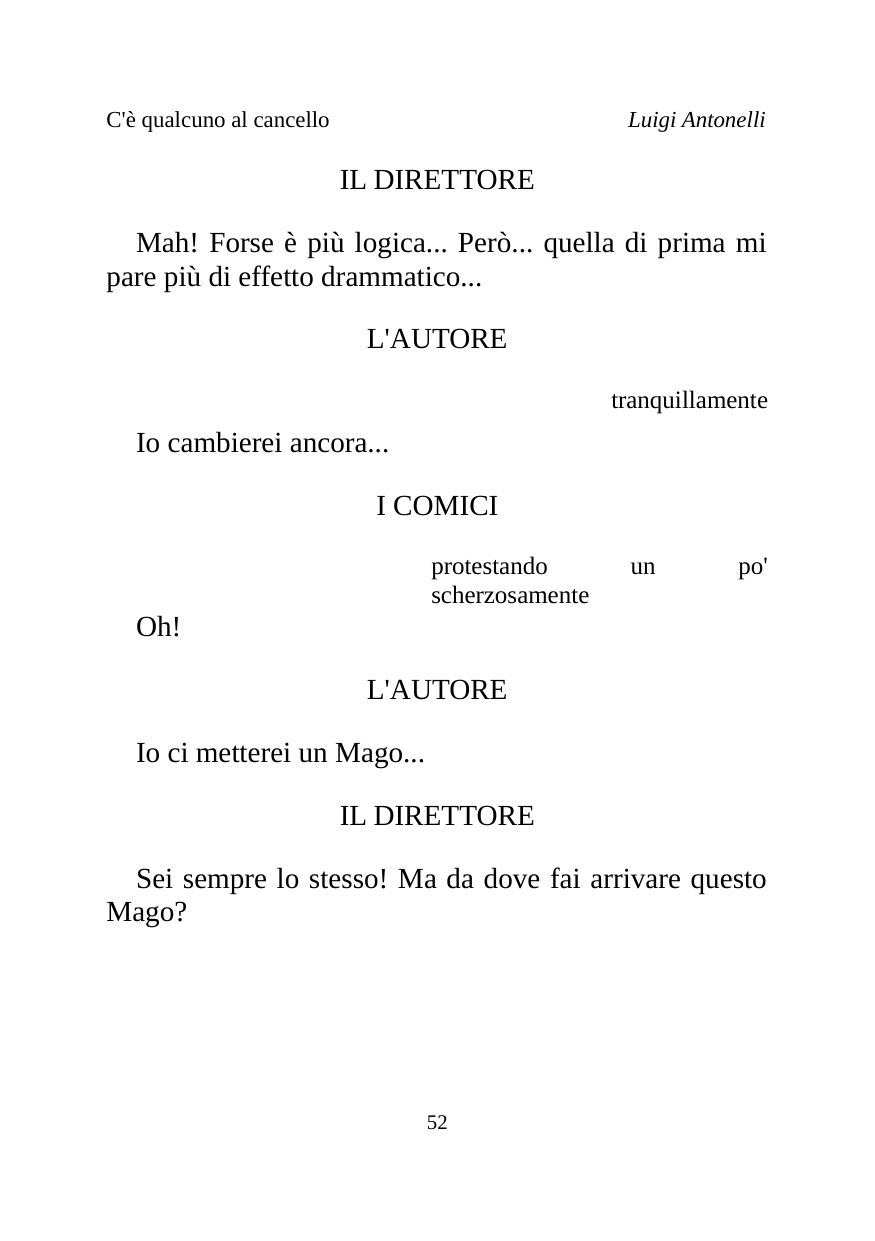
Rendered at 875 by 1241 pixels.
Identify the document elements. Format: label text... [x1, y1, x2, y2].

text L'AUTORE [106, 672, 768, 705]
text Oh! [106, 609, 768, 642]
text Io ci metterei un Mago... [106, 735, 768, 768]
text Mah! Forse è più logica... Però... quella di prima mi pare più di effetto drammatico... [106, 225, 768, 292]
text I COMICI [106, 488, 768, 522]
text IL DIRETTORE [106, 798, 768, 831]
text IL DIRETTORE [106, 162, 768, 196]
text Io cambierei ancora... [106, 425, 768, 459]
text tranquillamente [431, 385, 768, 413]
text Sei sempre lo stesso! Ma da dove fai arrivare questo Mago? [106, 861, 768, 928]
text L'AUTORE [106, 322, 768, 355]
text protestando un po' scherzosamente [431, 551, 768, 609]
